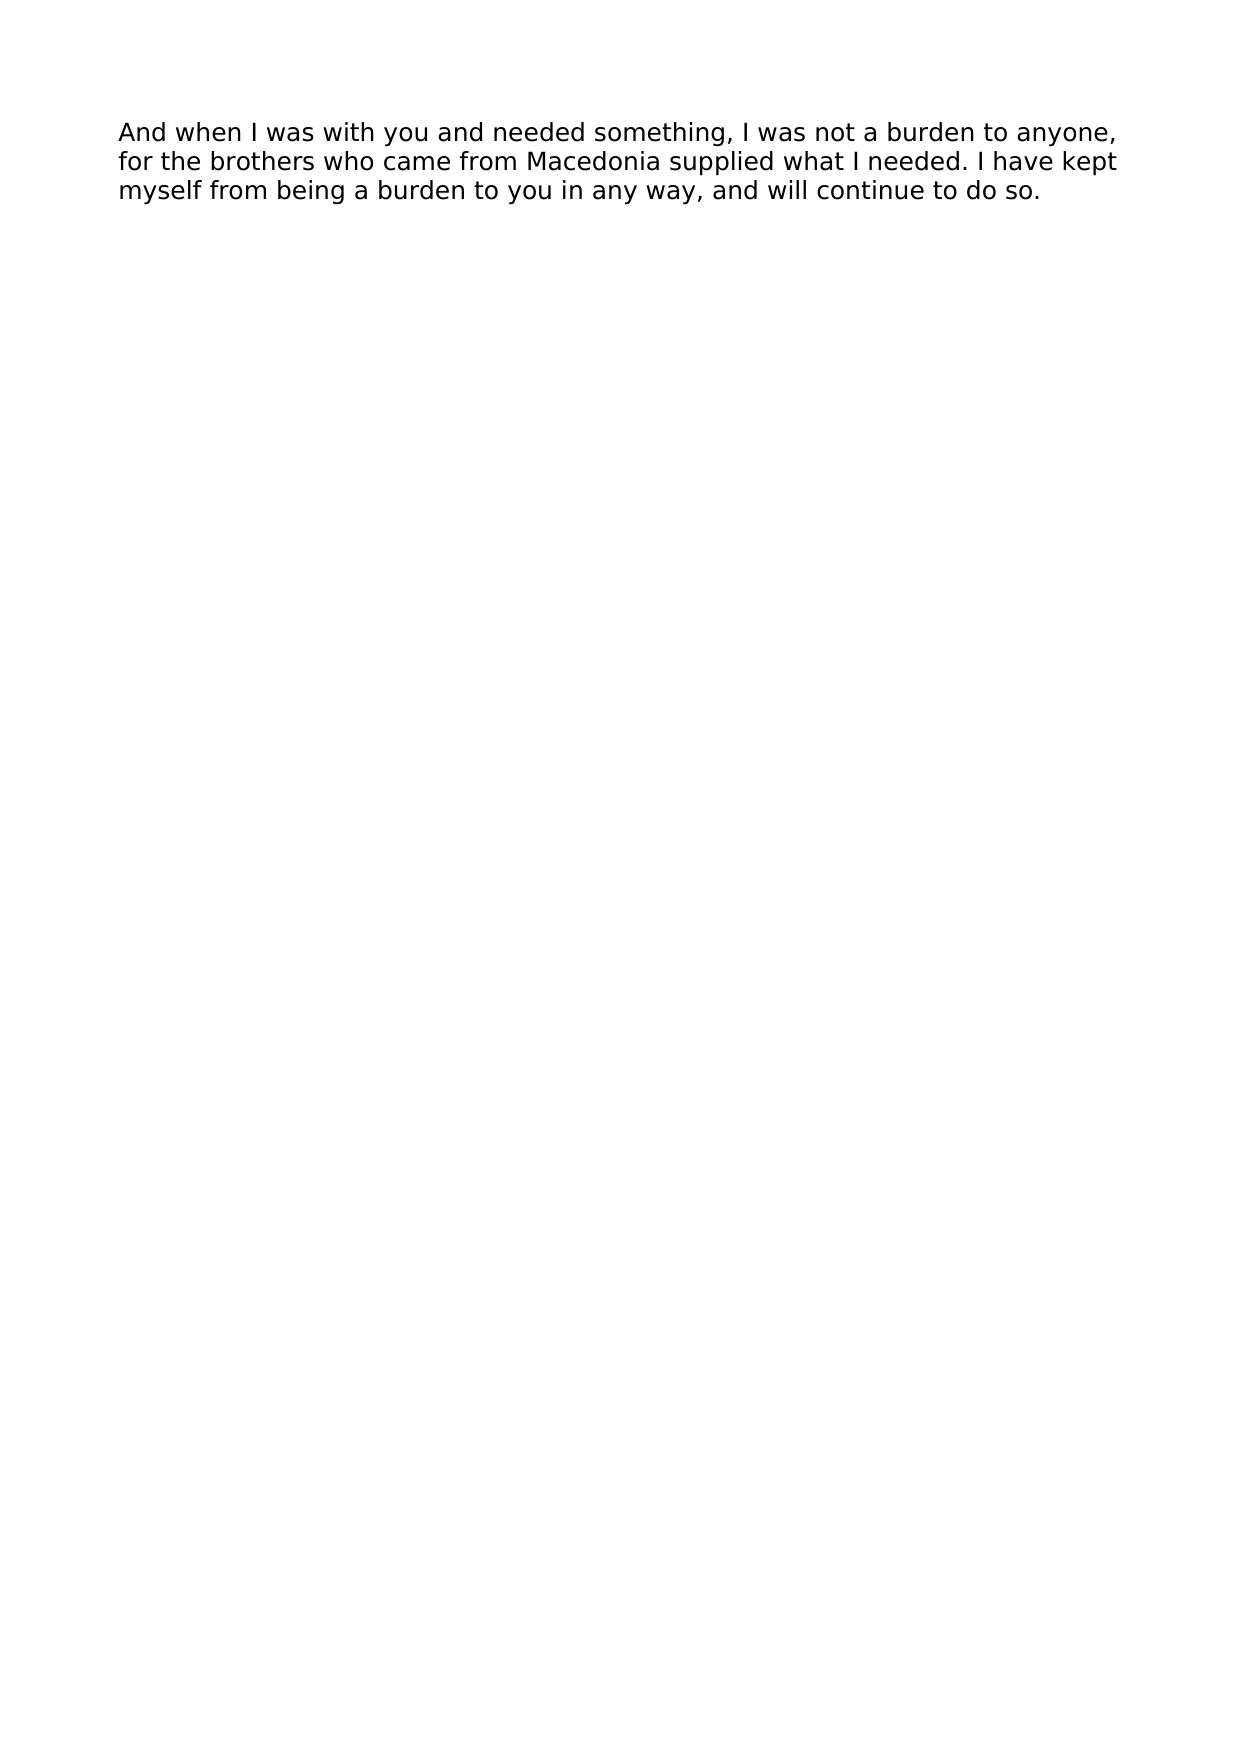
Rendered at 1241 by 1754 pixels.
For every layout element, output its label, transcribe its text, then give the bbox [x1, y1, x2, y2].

text And when I was with you and needed something, I was not a burden to anyone, for the brothers who came from Macedonia supplied what I needed. I have kept myself from being a burden to you in any way, and will continue to do so. [118, 118, 1122, 206]
